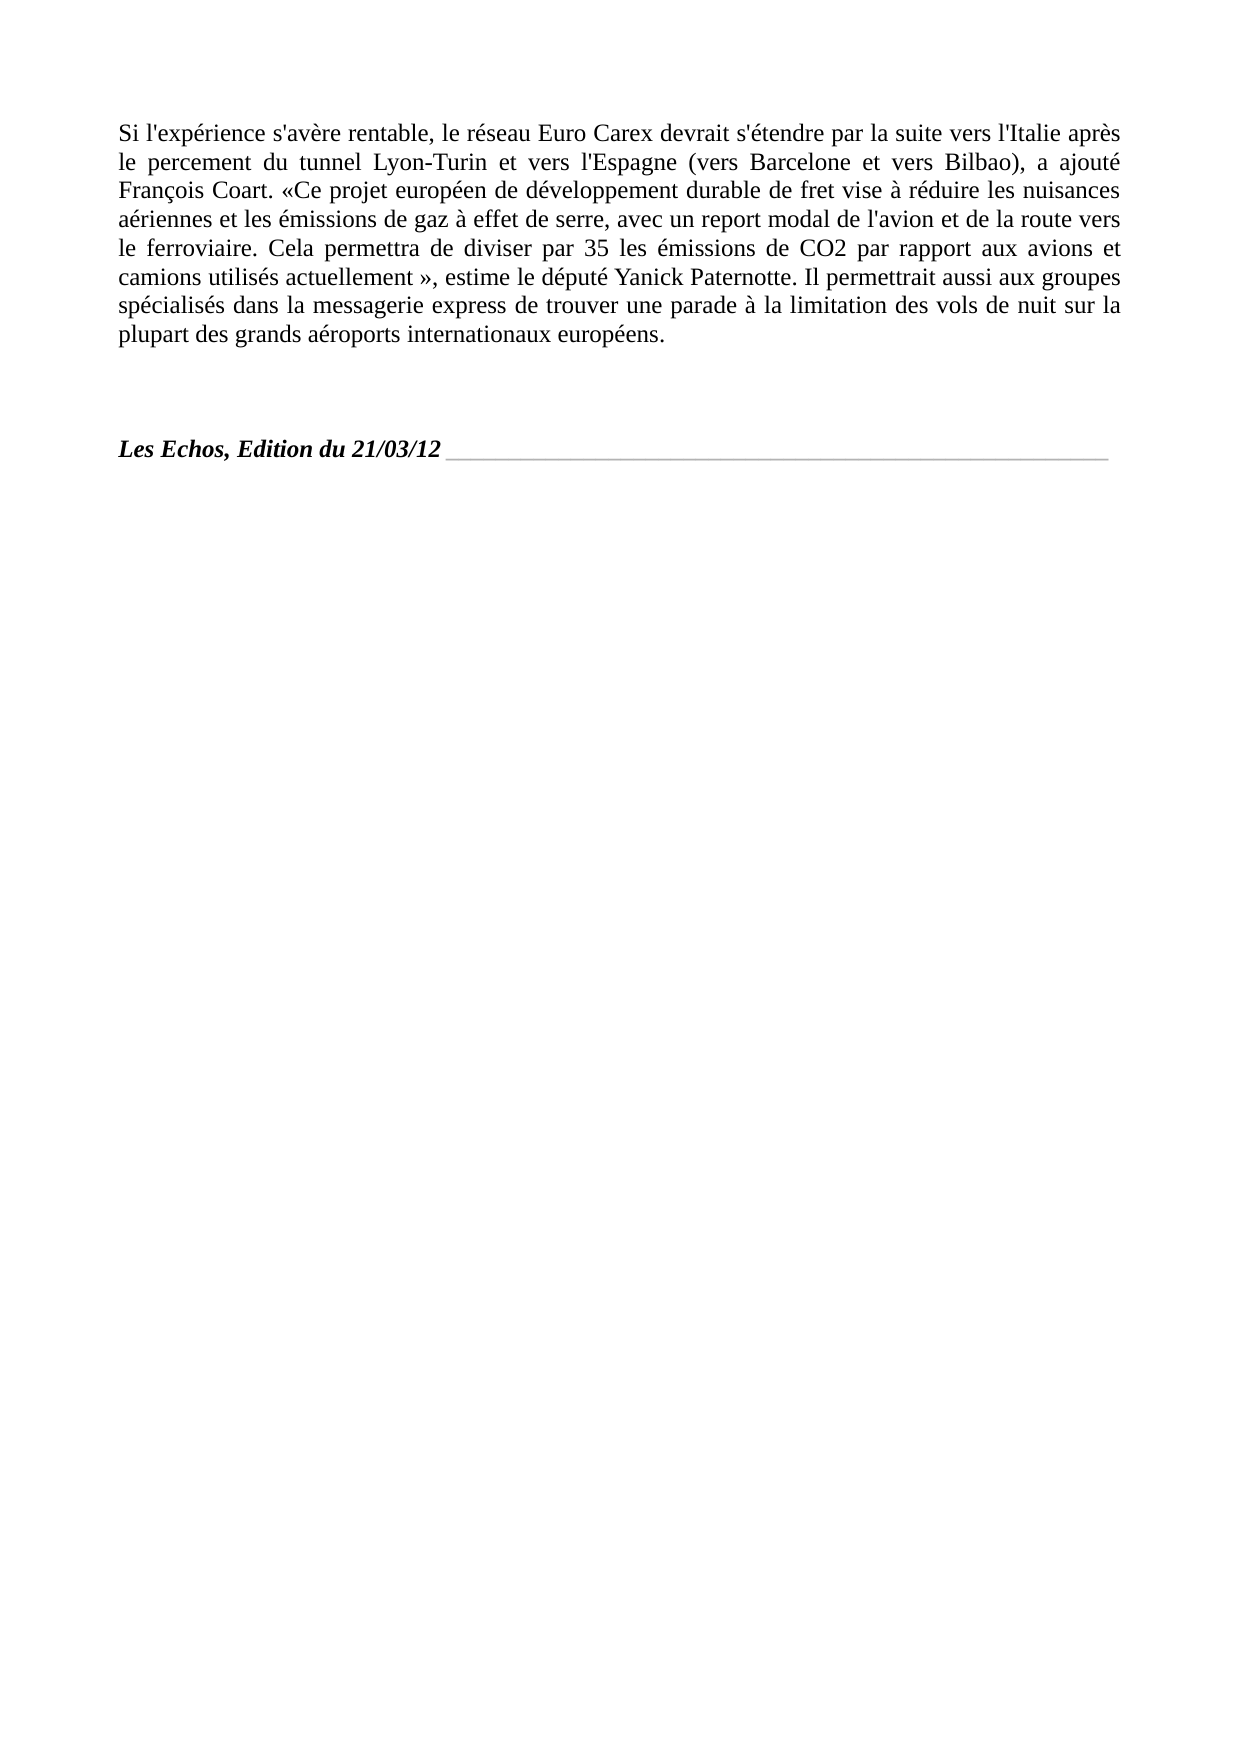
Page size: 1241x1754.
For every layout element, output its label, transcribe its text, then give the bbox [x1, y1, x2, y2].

text Les Echos, Edition du 21/03/12 _____________________________________________________ [118, 434, 1122, 463]
text Si l'expérience s'avère rentable, le réseau Euro Carex devrait s'étendre par la suite vers l'Italie après le percement du tunnel Lyon-Turin et vers l'Espagne (vers Barcelone et vers Bilbao), a ajouté François Coart. «Ce projet européen de développement durable de fret vise à réduire les nuisances aériennes et les émissions de gaz à effet de serre, avec un report modal de l'avion et de la route vers le ferroviaire. Cela permettra de diviser par 35 les émissions de CO2 par rapport aux avions et camions utilisés actuellement », estime le député Yanick Paternotte. Il permettrait aussi aux groupes spécialisés dans la messagerie express de trouver une parade à la limitation des vols de nuit sur la plupart des grands aéroports internationaux européens. [118, 118, 1122, 348]
